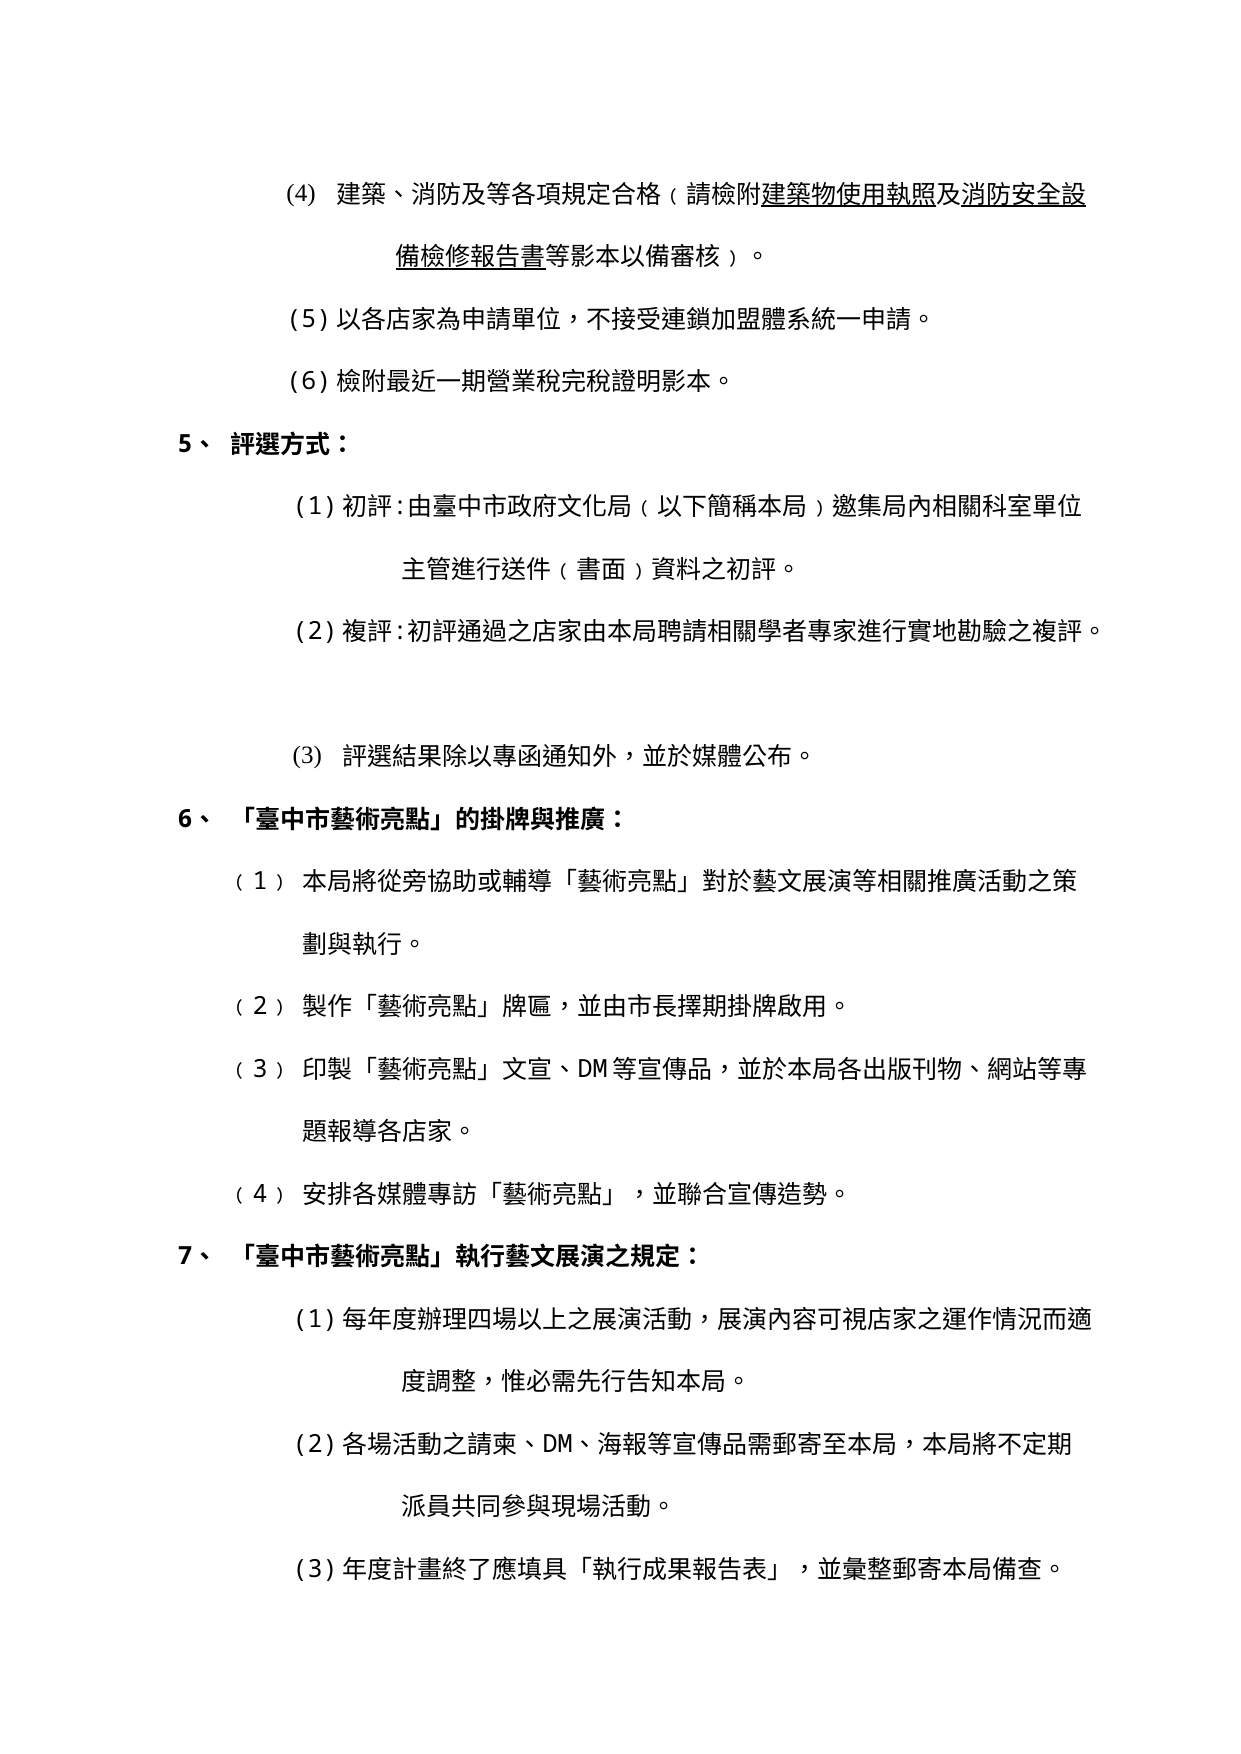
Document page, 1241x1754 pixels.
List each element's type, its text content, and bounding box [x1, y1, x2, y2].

list 製作「藝術亮點」牌匾，並由市長擇期掛牌啟用。 [227, 963, 1092, 1026]
list 各場活動之請柬、DM、海報等宣傳品需郵寄至本局，本局將不定期派員共同參與現場活動。 [292, 1401, 1092, 1526]
list 每年度辦理四場以上之展演活動，展演內容可視店家之運作情況而適度調整，惟必需先行告知本局。 [292, 1276, 1092, 1401]
list 建築、消防及等各項規定合格﹙請檢附建築物使用執照及消防安全設備檢修報告書等影本以備審核﹚。 [286, 151, 1087, 276]
list 本局將從旁協助或輔導「藝術亮點」對於藝文展演等相關推廣活動之策劃與執行。 [227, 838, 1092, 963]
list 印製「藝術亮點」文宣、DM等宣傳品，並於本局各出版刊物、網站等專題報導各店家。 [227, 1026, 1092, 1151]
list 以各店家為申請單位，不接受連鎖加盟體系統一申請。 [286, 276, 1087, 338]
list 「臺中市藝術亮點」的掛牌與推廣： [177, 776, 1092, 838]
list 年度計畫終了應填具「執行成果報告表」，並彙整郵寄本局備查。 [292, 1526, 1092, 1588]
list 檢附最近一期營業稅完稅證明影本。 [286, 338, 1087, 401]
list 複評:初評通過之店家由本局聘請相關學者專家進行實地勘驗之複評。 [292, 588, 1092, 713]
list 評選方式： [177, 401, 1092, 463]
list 「臺中市藝術亮點」執行藝文展演之規定： [177, 1213, 1092, 1276]
list 評選結果除以專函通知外，並於媒體公布。 [292, 713, 1092, 776]
list 安排各媒體專訪「藝術亮點」，並聯合宣傳造勢。 [227, 1151, 1092, 1213]
list 初評:由臺中市政府文化局﹙以下簡稱本局﹚邀集局內相關科室單位主管進行送件﹙書面﹚資料之初評。 [292, 463, 1092, 588]
